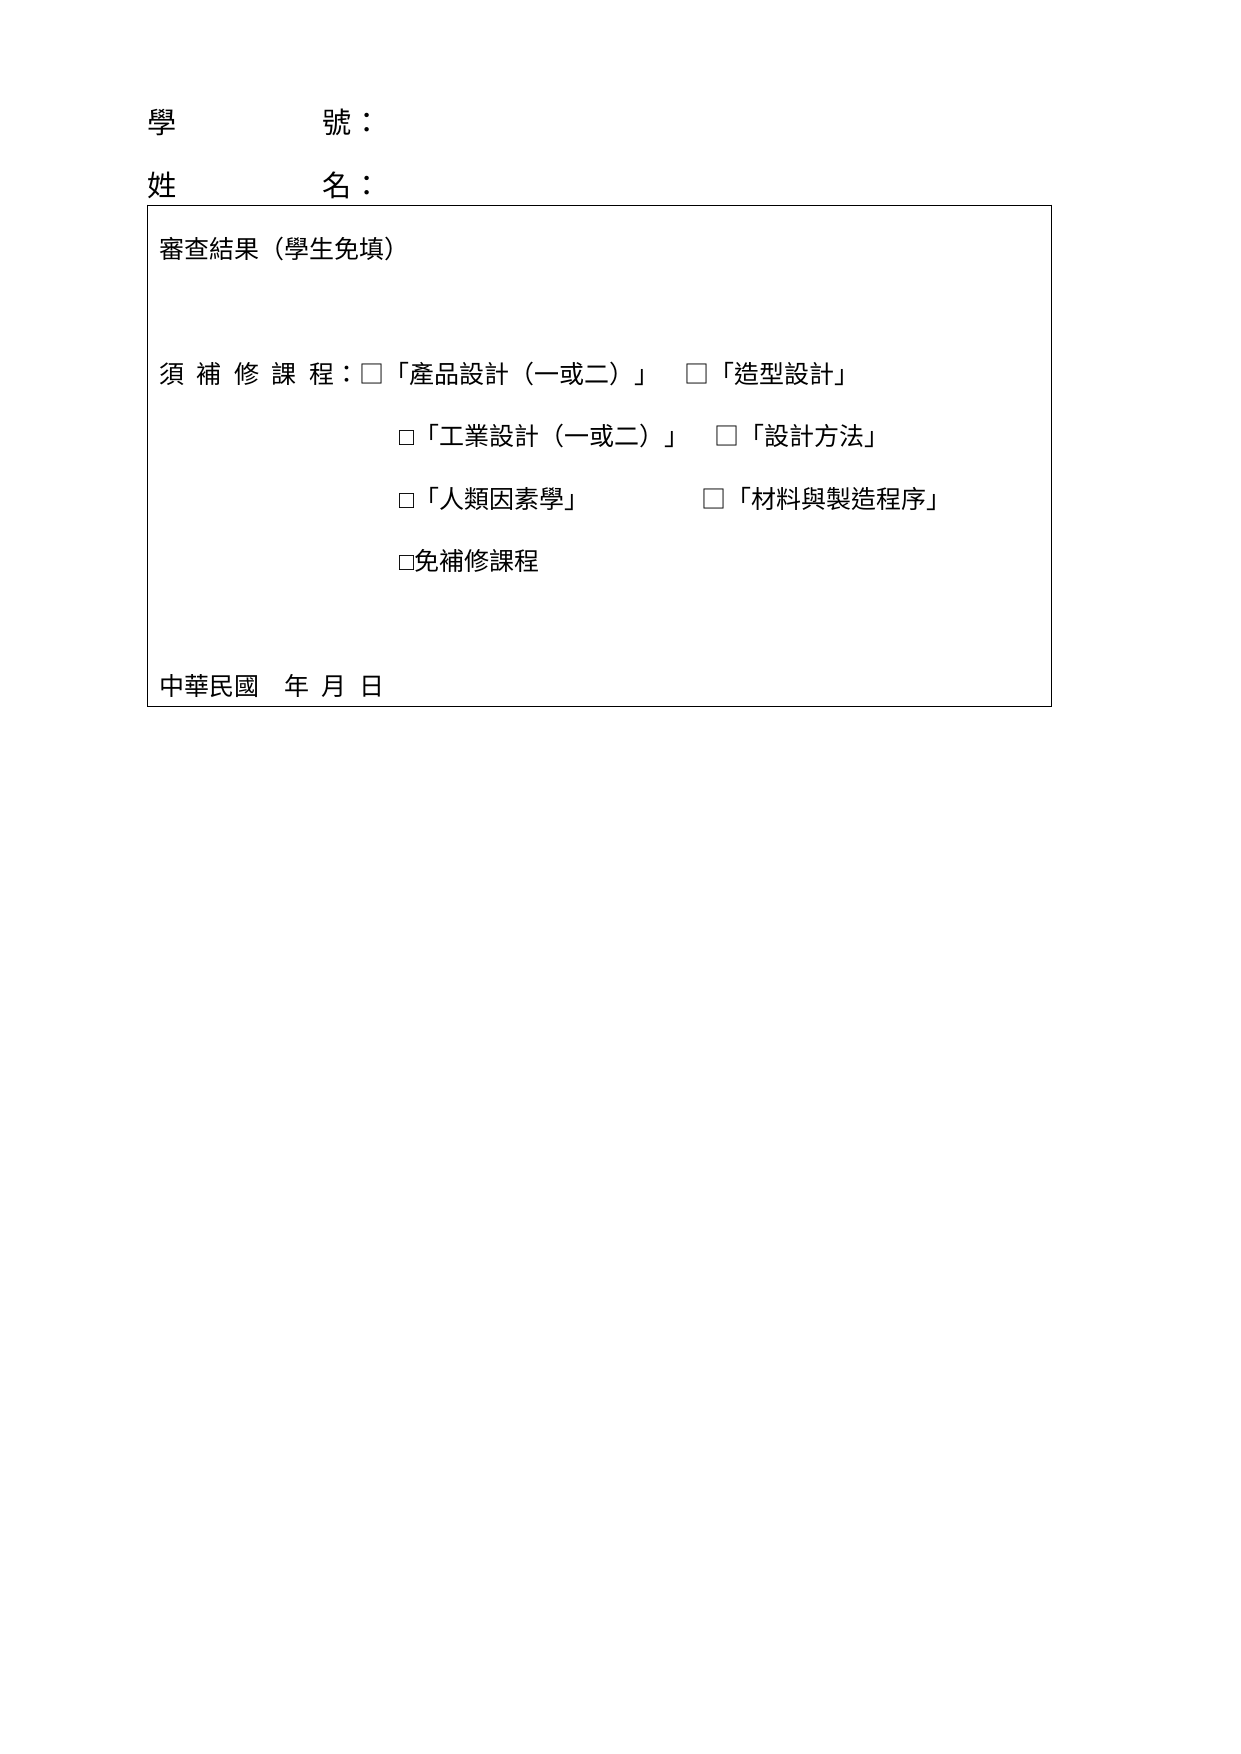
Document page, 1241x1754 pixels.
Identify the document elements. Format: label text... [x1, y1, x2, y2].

text 姓 名： [148, 142, 1053, 204]
text 學 號： [148, 79, 1053, 142]
table_header 審查結果（學生免填） 須 補 修 課 程：□「產品設計（一或二）」 □「造型設計」 □「工業設計（一或二）」 □「設計方法」 □「人類因素學」 □「材料與製造程序」 □免補修課程 中華民國 年 月 日 [148, 206, 1051, 706]
